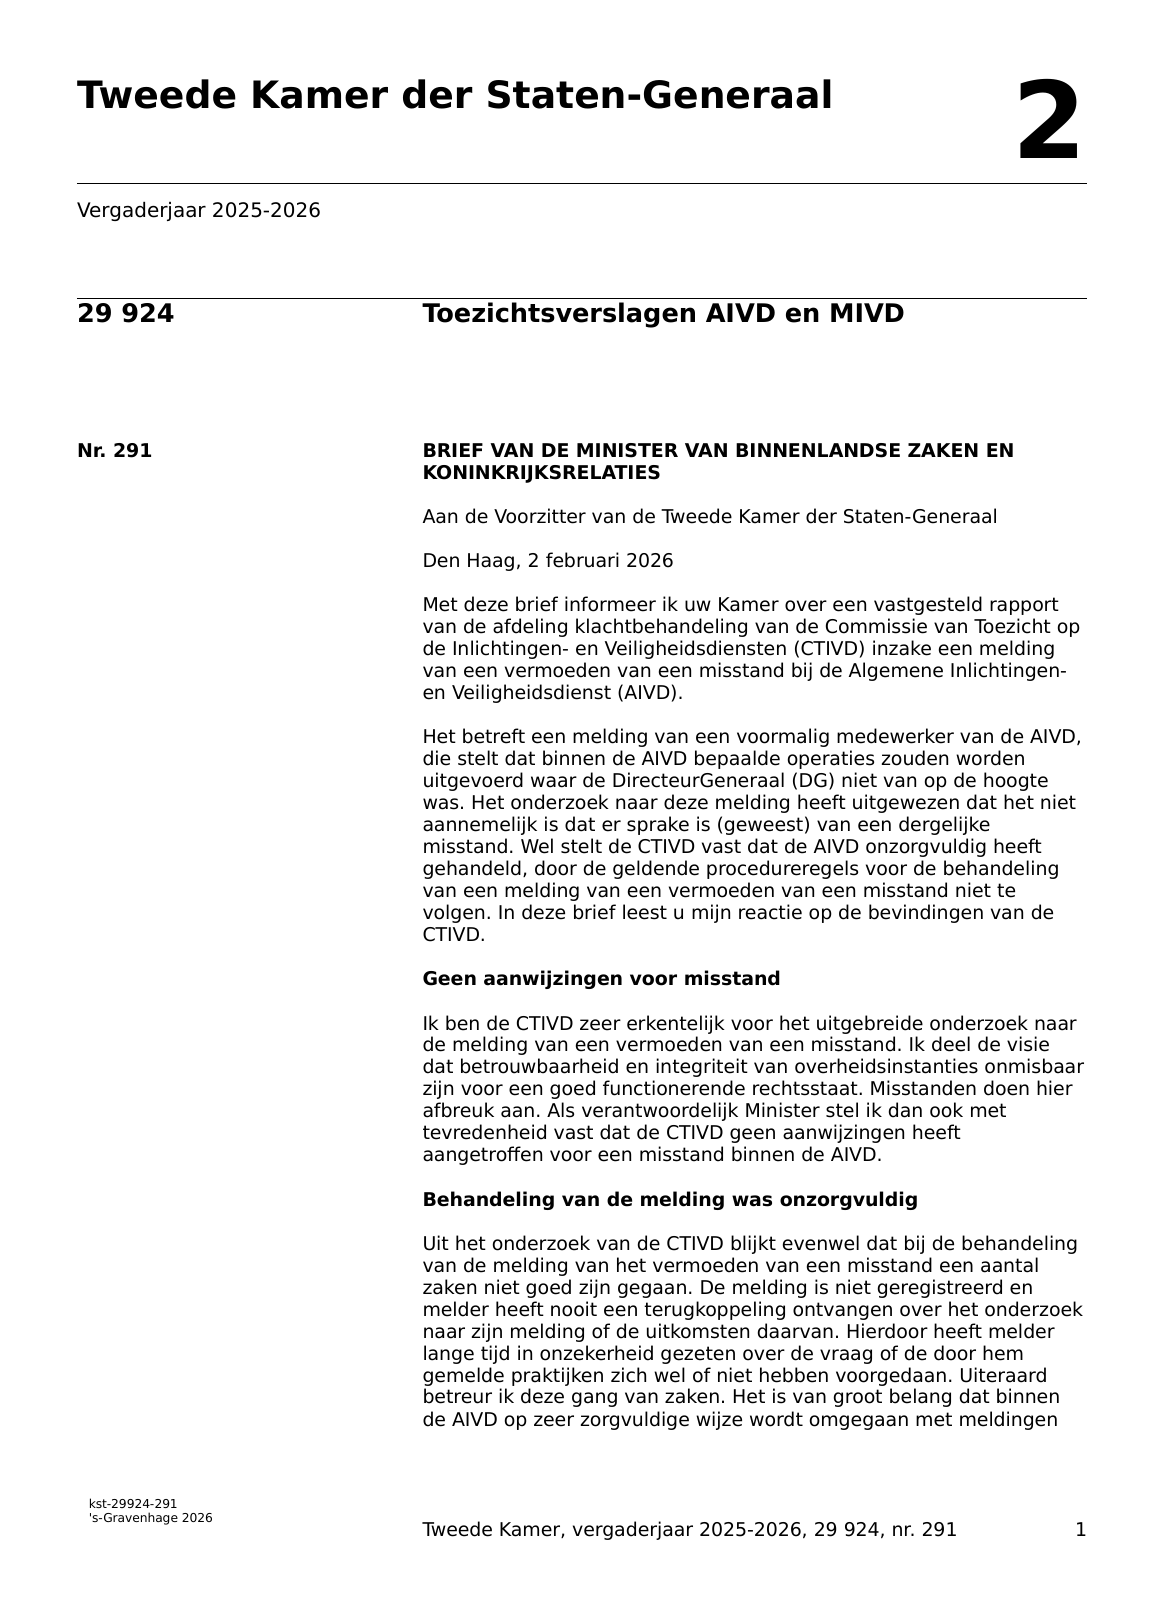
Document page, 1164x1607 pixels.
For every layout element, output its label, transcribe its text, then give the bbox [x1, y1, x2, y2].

text Het betreft een melding van een voormalig medewerker van de AIVD, die stelt dat binnen de AIVD bepaalde operaties zouden worden uitgevoerd waar de DirecteurGeneraal (DG) niet van op de hoogte was. Het onderzoek naar deze melding heeft uitgewezen dat het niet aannemelijk is dat er sprake is (geweest) van een dergelijke misstand. Wel stelt de CTIVD vast dat de AIVD onzorgvuldig heeft gehandeld, door de geldende procedureregels voor de behandeling van een melding van een vermoeden van een misstand niet te volgen. In deze brief leest u mijn reactie op de bevindingen van de CTIVD. [422, 726, 1087, 946]
table_cell Vergaderjaar 2025-2026 [77, 184, 1087, 298]
table_header 2 [886, 59, 1087, 183]
subtitle Nr. 291 BRIEF VAN DE MINISTER VAN BINNENLANDSE ZAKEN EN KONINKRIJKSRELATIES [77, 440, 1087, 484]
text Met deze brief informeer ik uw Kamer over een vastgesteld rapport van de afdeling klachtbehandeling van de Commissie van Toezicht op de Inlichtingen- en Veiligheidsdiensten (CTIVD) inzake een melding van een vermoeden van een misstand bij de Algemene Inlichtingen- en Veiligheidsdienst (AIVD). [422, 594, 1087, 704]
text Aan de Voorzitter van de Tweede Kamer der Staten-Generaal [422, 506, 1087, 528]
text Uit het onderzoek van de CTIVD blijkt evenwel dat bij de behandeling van de melding van het vermoeden van een misstand een aantal zaken niet goed zijn gegaan. De melding is niet geregistreerd en melder heeft nooit een terugkoppeling ontvangen over het onderzoek naar zijn melding of de uitkomsten daarvan. Hierdoor heeft melder lange tijd in onzekerheid gezeten over de vraag of de door hem gemelde praktijken zich wel of niet hebben voorgedaan. Uiteraard betreur ik deze gang van zaken. Het is van groot belang dat binnen de AIVD op zeer zorgvuldige wijze wordt omgegaan met meldingen [422, 1233, 1087, 1430]
subtitle Geen aanwijzingen voor misstand [422, 968, 1087, 990]
text kst-29924-291 [88, 1497, 323, 1511]
text Den Haag, 2 februari 2026 [422, 550, 1087, 572]
text Ik ben de CTIVD zeer erkentelijk voor het uitgebreide onderzoek naar de melding van een vermoeden van een misstand. Ik deel de visie dat betrouwbaarheid en integriteit van overheidsinstanties onmisbaar zijn voor een goed functionerende rechtsstaat. Misstanden doen hier afbreuk aan. Als verantwoordelijk Minister stel ik dan ook met tevredenheid vast dat de CTIVD geen aanwijzingen heeft aangetroffen voor een misstand binnen de AIVD. [422, 1012, 1087, 1166]
text 's-Gravenhage 2026 [88, 1511, 323, 1525]
table_header Tweede Kamer der Staten-Generaal [77, 59, 886, 183]
subtitle Behandeling van de melding was onzorgvuldig [422, 1188, 1087, 1210]
subtitle 29 924 Toezichtsverslagen AIVD en MIVD [77, 299, 1087, 329]
